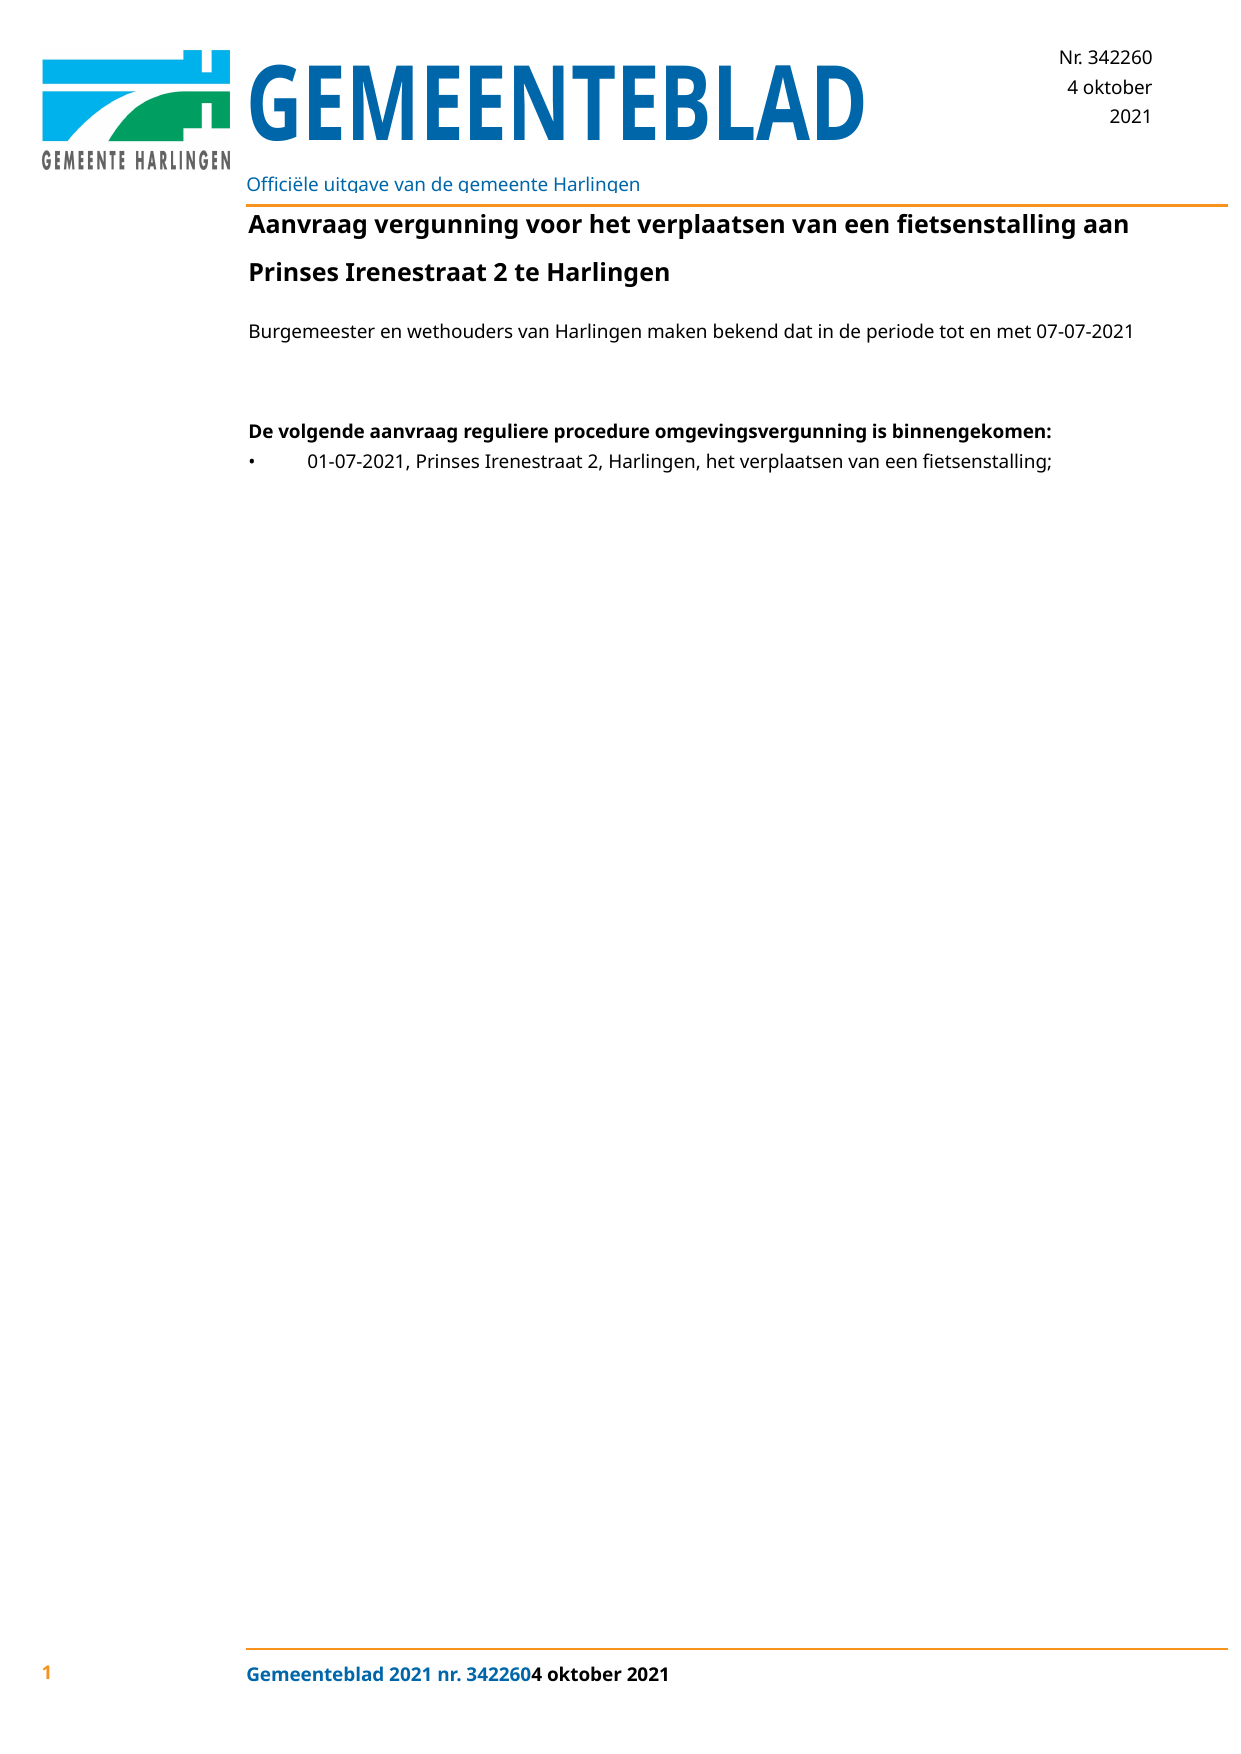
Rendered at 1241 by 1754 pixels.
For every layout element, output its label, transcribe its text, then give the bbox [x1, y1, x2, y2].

text Aanvraag vergunning voor het verplaatsen van een fietsenstalling aan Prinses Irenestraat 2 te Harlingen [248, 207, 1152, 288]
list 01-07-2021, Prinses Irenestraat 2, Harlingen, het verplaatsen van een fietsenstalling; [248, 448, 1152, 474]
text De volgende aanvraag reguliere procedure omgevingsvergunning is binnengekomen: [248, 419, 1152, 444]
picture [41, 47, 231, 172]
text Burgemeester en wethouders van Harlingen maken bekend dat in de periode tot en met 07-07-2021 [248, 318, 1152, 344]
